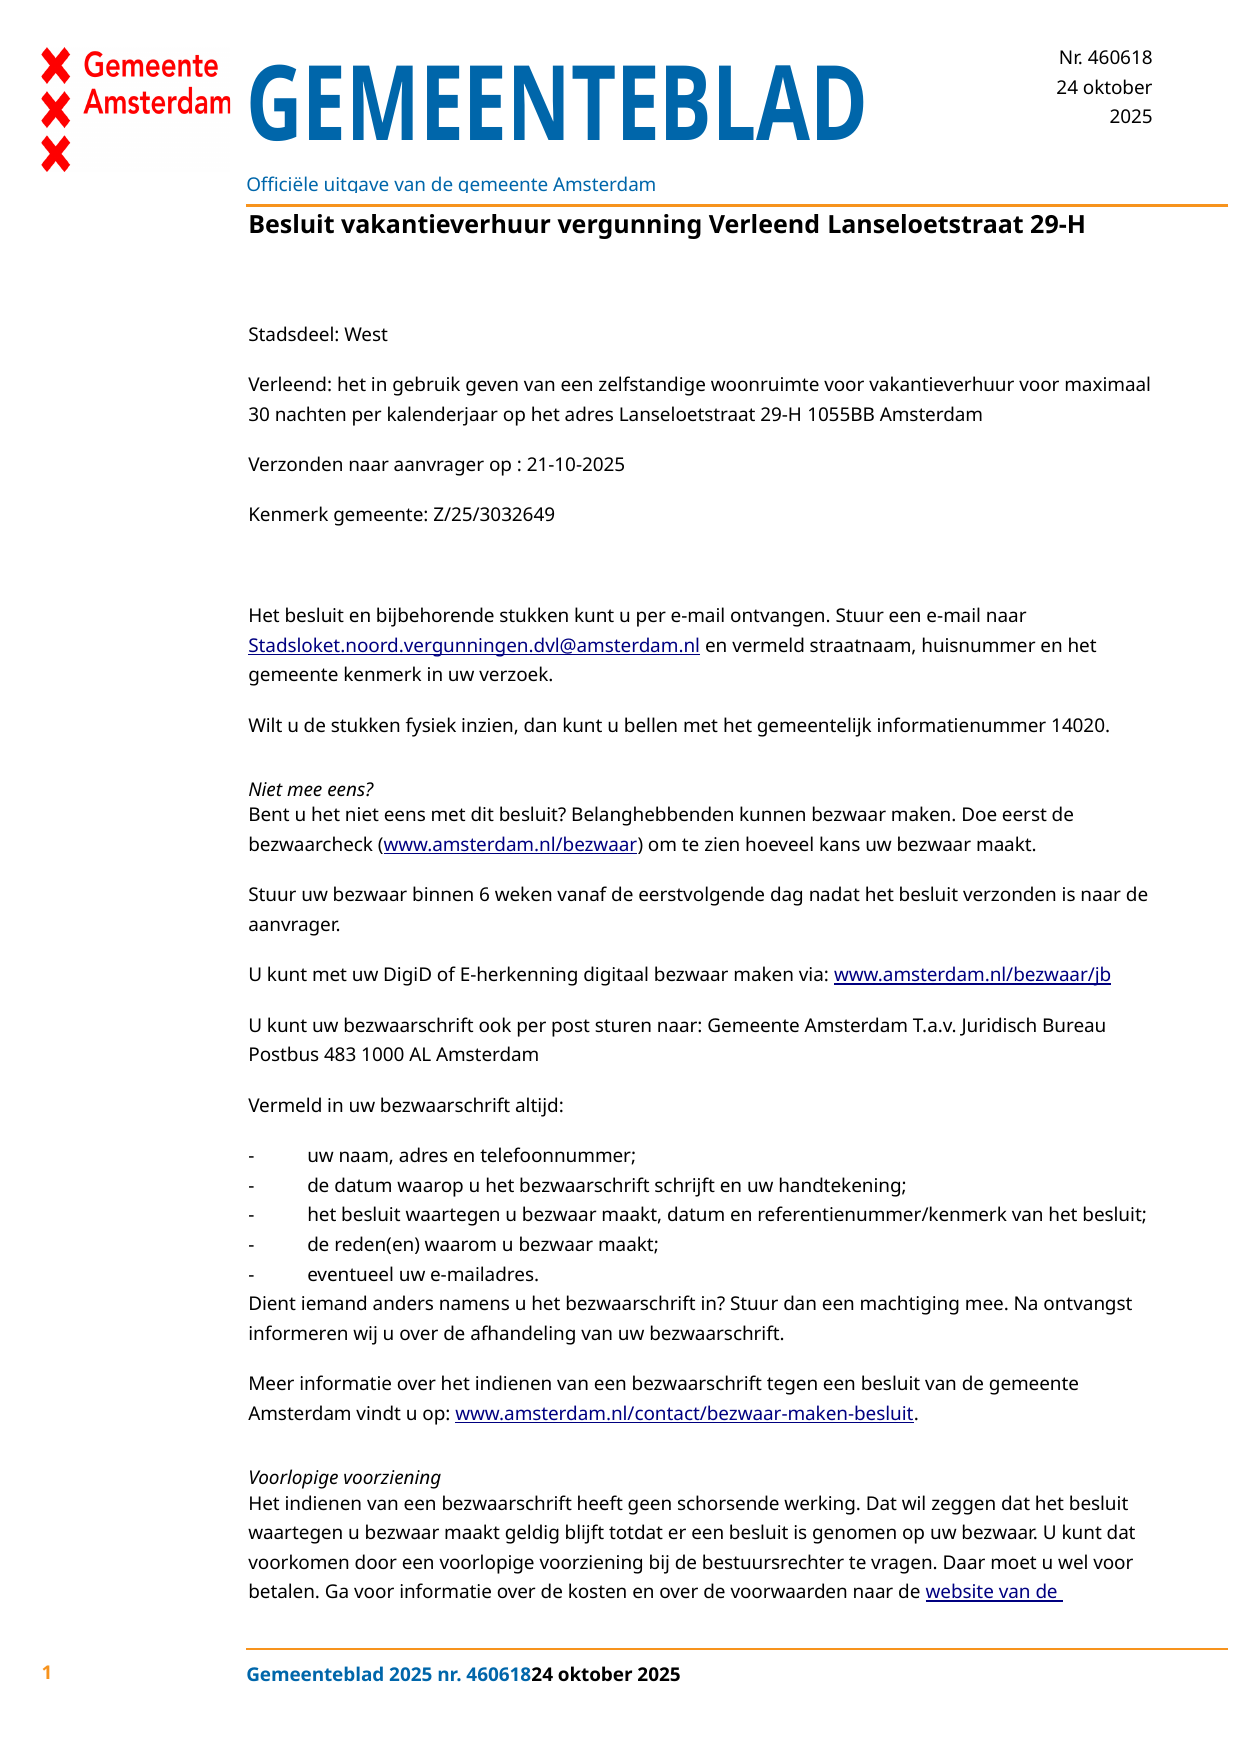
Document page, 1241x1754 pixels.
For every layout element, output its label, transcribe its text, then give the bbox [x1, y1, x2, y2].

text Het indienen van een bezwaarschrift heeft geen schorsende werking. Dat wil zeggen dat het besluit waartegen u bezwaar maakt geldig blijft totdat er een besluit is genomen op uw bezwaar. U kunt dat voorkomen door een voorlopige voorziening bij de bestuursrechter te vragen. Daar moet u wel voor betalen. Ga voor informatie over de kosten en over de voorwaarden naar de website van de [248, 1490, 1152, 1604]
list de datum waarop u het bezwaarschrift schrijft en uw handtekening; [248, 1172, 1152, 1198]
list eventueel uw e-mailadres. [248, 1261, 1152, 1287]
text Verzonden naar aanvrager op : 21-10-2025 [248, 451, 1152, 477]
text Vermeld in uw bezwaarschrift altijd: [248, 1092, 1152, 1118]
picture [41, 47, 231, 172]
text Verleend: het in gebruik geven van een zelfstandige woonruimte voor vakantieverhuur voor maximaal 30 nachten per kalenderjaar op het adres Lanseloetstraat 29-H 1055BB Amsterdam [248, 371, 1152, 426]
text Besluit vakantieverhuur vergunning Verleend Lanseloetstraat 29-H [248, 207, 1152, 241]
text U kunt met uw DigiD of E-herkenning digitaal bezwaar maken via: www.amsterdam.nl/bezwaar/jb [248, 962, 1152, 987]
text Bent u het niet eens met dit besluit? Belanghebbenden kunnen bezwaar maken. Doe eerst de bezwaarcheck (www.amsterdam.nl/bezwaar) om te zien hoeveel kans uw bezwaar maakt. [248, 802, 1152, 857]
text Meer informatie over het indienen van een bezwaarschrift tegen een besluit van de gemeente Amsterdam vindt u op: www.amsterdam.nl/contact/bezwaar-maken-besluit. [248, 1370, 1152, 1426]
text Stadsdeel: West [248, 321, 1152, 346]
text Kenmerk gemeente: Z/25/3032649 [248, 502, 1152, 527]
text Voorlopige voorziening [248, 1464, 1152, 1490]
list uw naam, adres en telefoonnummer; [248, 1142, 1152, 1168]
text U kunt uw bezwaarschrift ook per post sturen naar: Gemeente Amsterdam T.a.v. Juridisch Bureau Postbus 483 1000 AL Amsterdam [248, 1012, 1152, 1067]
text Dient iemand anders namens u het bezwaarschrift in? Stuur dan een machtiging mee. Na ontvangst informeren wij u over de afhandeling van uw bezwaarschrift. [248, 1290, 1152, 1346]
text Stuur uw bezwaar binnen 6 weken vanaf de eerstvolgende dag nadat het besluit verzonden is naar de aanvrager. [248, 882, 1152, 937]
text Niet mee eens? [248, 776, 1152, 802]
list het besluit waartegen u bezwaar maakt, datum en referentienummer/kenmerk van het besluit; [248, 1202, 1152, 1227]
text Wilt u de stukken fysiek inzien, dan kunt u bellen met het gemeentelijk informatienummer 14020. [248, 712, 1152, 738]
text Het besluit en bijbehorende stukken kunt u per e-mail ontvangen. Stuur een e-mail naar Stadsloket.noord.vergunningen.dvl@amsterdam.nl en vermeld straatnaam, huisnummer en het gemeente kenmerk in uw verzoek. [248, 602, 1152, 687]
list de reden(en) waarom u bezwaar maakt; [248, 1231, 1152, 1257]
